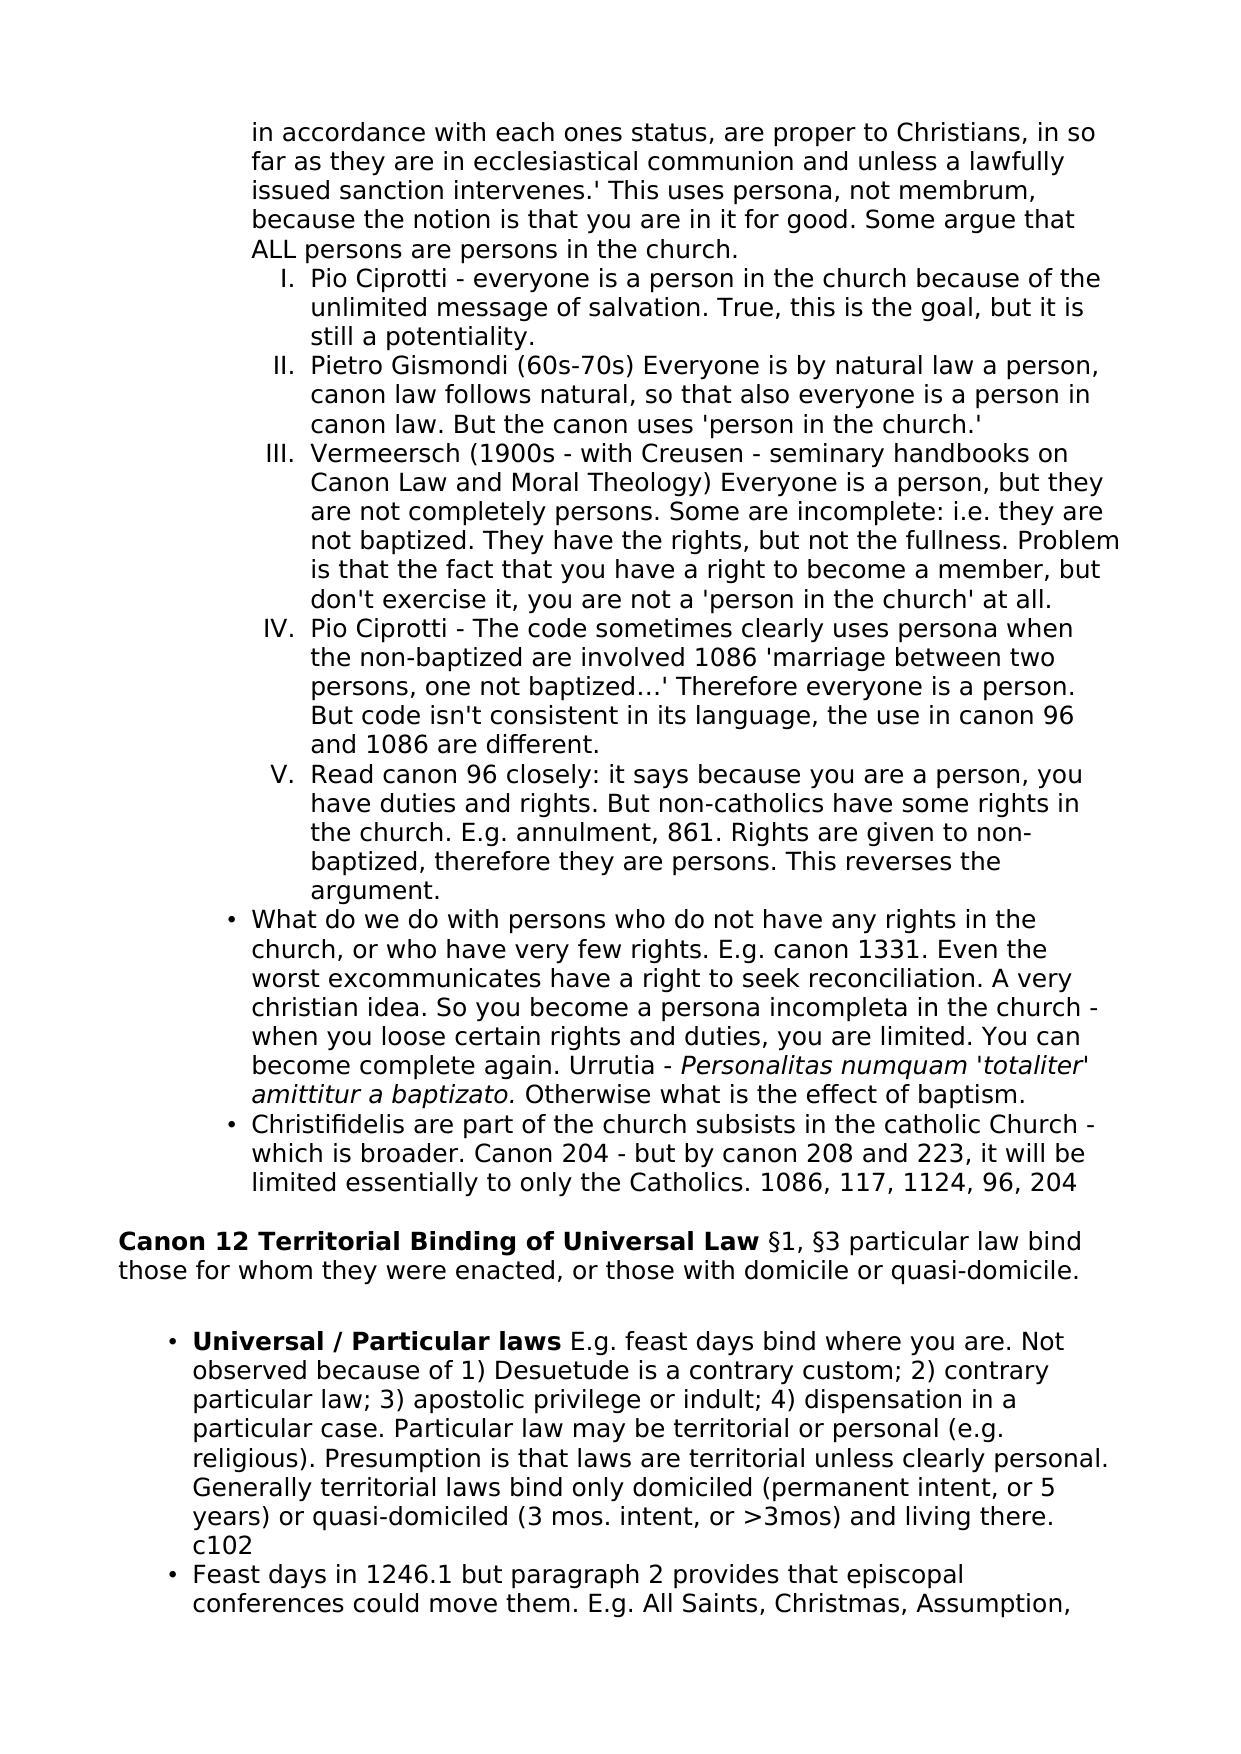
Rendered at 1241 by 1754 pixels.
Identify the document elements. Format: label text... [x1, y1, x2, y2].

list Pio Ciprotti - The code sometimes clearly uses persona when the non-baptized are involved 1086 'marriage between two persons, one not baptized…' Therefore everyone is a person. But code isn't consistent in its language, the use in canon 96 and 1086 are different. [295, 614, 1122, 760]
list Read canon 96 closely: it says because you are a person, you have duties and rights. But non-catholics have some rights in the church. E.g. annulment, 861. Rights are given to non-baptized, therefore they are persons. This reverses the argument. [295, 760, 1122, 906]
list in accordance with each ones status, are proper to Christians, in so far as they are in ecclesiastical communion and unless a lawfully issued sanction intervenes.' This uses persona, not membrum, because the notion is that you are in it for good. Some argue that ALL persons are persons in the church. [236, 118, 1122, 264]
list Pietro Gismondi (60s-70s) Everyone is by natural law a person, canon law follows natural, so that also everyone is a person in canon law. But the canon uses 'person in the church.' [295, 351, 1122, 439]
list Christifidelis are part of the church subsists in the catholic Church - which is broader. Canon 204 - but by canon 208 and 223, it will be limited essentially to only the Catholics. 1086, 117, 1124, 96, 204 [236, 1110, 1122, 1197]
list What do we do with persons who do not have any rights in the church, or who have very few rights. E.g. canon 1331. Even the worst excommunicates have a right to seek reconciliation. A very christian idea. So you become a persona incompleta in the church - when you loose certain rights and duties, you are limited. You can become complete again. Urrutia - Personalitas numquam 'totaliter' amittitur a baptizato. Otherwise what is the effect of baptism. [236, 906, 1122, 1110]
list Universal / Particular laws E.g. feast days bind where you are. Not observed because of 1) Desuetude is a contrary custom; 2) contrary particular law; 3) apostolic privilege or indult; 4) dispensation in a particular case. Particular law may be territorial or personal (e.g. religious). Presumption is that laws are territorial unless clearly personal. Generally territorial laws bind only domiciled (permanent intent, or 5 years) or quasi-domiciled (3 mos. intent, or >3mos) and living there. c102 [177, 1327, 1122, 1560]
text Canon 12 Territorial Binding of Universal Law §1, §3 particular law bind those for whom they were enacted, or those with domicile or quasi-domicile. [118, 1227, 1122, 1285]
list Pio Ciprotti - everyone is a person in the church because of the unlimited message of salvation. True, this is the goal, but it is still a potentiality. [295, 264, 1122, 351]
list Feast days in 1246.1 but paragraph 2 provides that episcopal conferences could move them. E.g. All Saints, Christmas, Assumption, [177, 1560, 1122, 1619]
list Vermeersch (1900s - with Creusen - seminary handbooks on Canon Law and Moral Theology) Everyone is a person, but they are not completely persons. Some are incomplete: i.e. they are not baptized. They have the rights, but not the fullness. Problem is that the fact that you have a right to become a member, but don't exercise it, you are not a 'person in the church' at all. [295, 439, 1122, 614]
